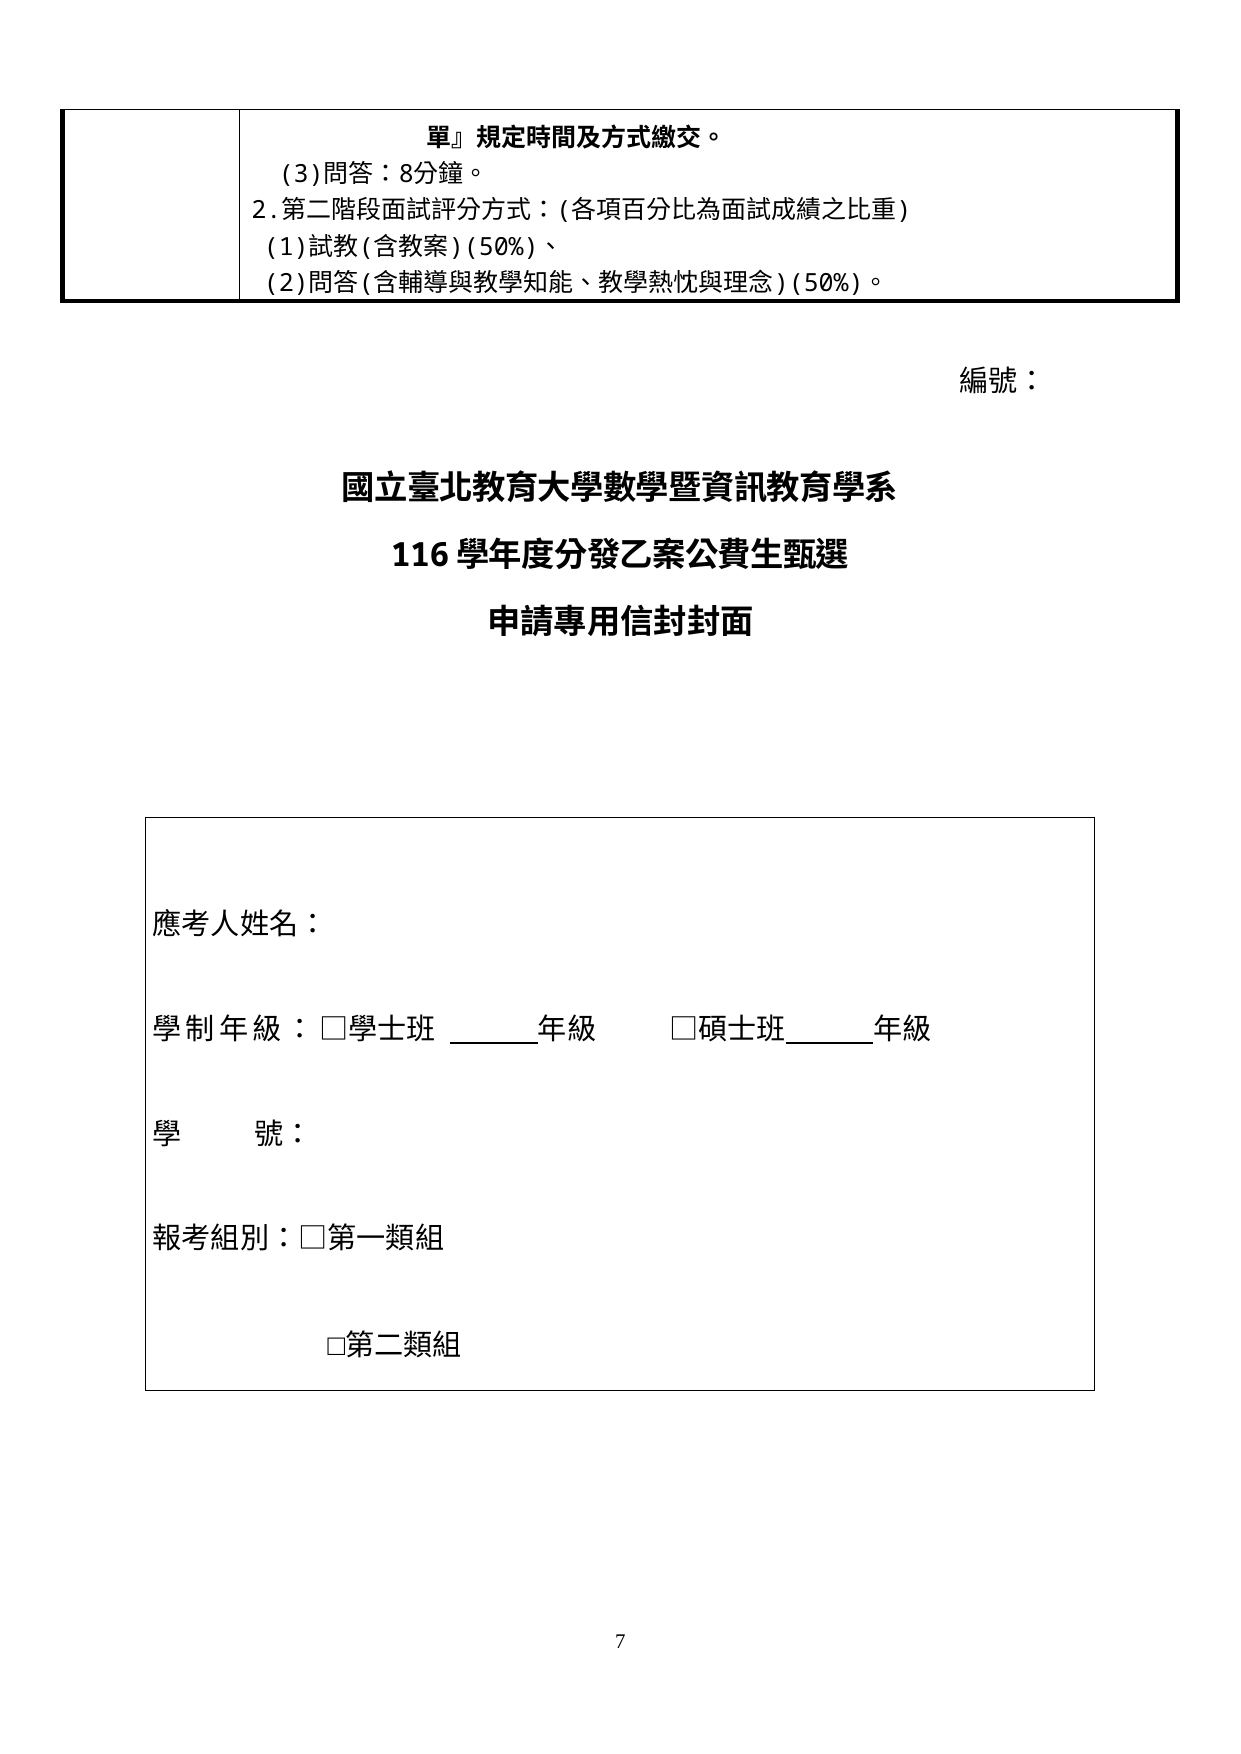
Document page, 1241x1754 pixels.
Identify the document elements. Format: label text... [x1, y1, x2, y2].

table_header 應考人姓名： 學制年級：□學士班 年級 □碩士班 年級 學 號： 報考組別：□第一類組 □第二類組 [146, 818, 1094, 1390]
text 申請專用信封封面 [106, 595, 1134, 643]
table_cell 單』規定時間及方式繳交。 (3)問答：8分鐘。 2.第二階段面試評分方式：(各項百分比為面試成績之比重) (1)試教(含教案)(50%)、 (2)問答(含輔導與教學知能、教學熱忱與理念)(50%)。 [240, 110, 1175, 299]
table_cell [65, 110, 239, 299]
text 116學年度分發乙案公費生甄選 [106, 528, 1134, 576]
text 編號： [106, 337, 1046, 400]
text 國立臺北教育大學數學暨資訊教育學系 [106, 461, 1134, 509]
